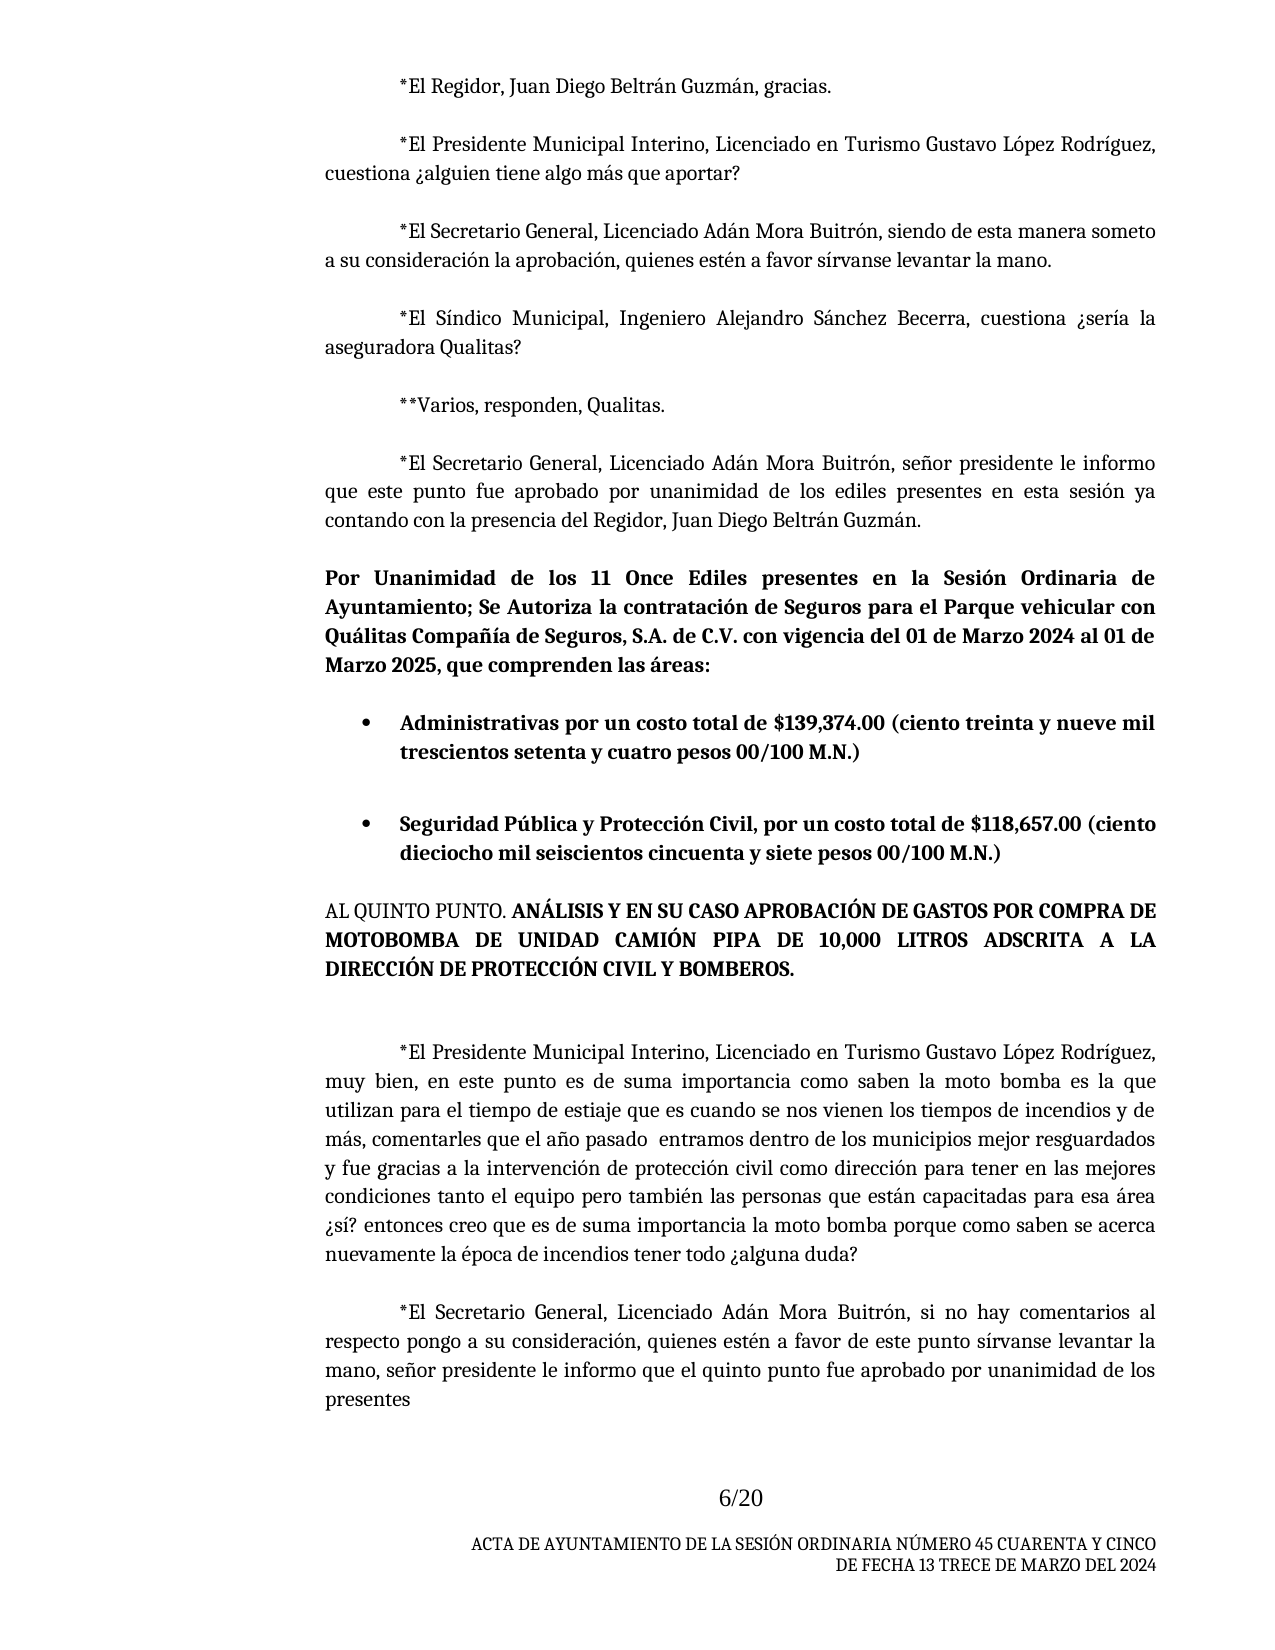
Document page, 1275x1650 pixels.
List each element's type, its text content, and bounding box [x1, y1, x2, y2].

list Administrativas por un costo total de $139,374.00 (ciento treinta y nueve mil trescientos setenta y cuatro pesos 00/100 M.N.) [362, 711, 1157, 765]
text Por Unanimidad de los 11 Once Ediles presentes en la Sesión Ordinaria de Ayuntamiento; Se Autoriza la contratación de Seguros para el Parque vehicular con Quálitas Compañía de Seguros, S.A. de C.V. con vigencia del 01 de Marzo 2024 al 01 de Marzo 2025, que comprenden las áreas: [325, 566, 1157, 678]
text *El Presidente Municipal Interino, Licenciado en Turismo Gustavo López Rodríguez, cuestiona ¿alguien tiene algo más que aportar? [325, 132, 1157, 186]
text *El Presidente Municipal Interino, Licenciado en Turismo Gustavo López Rodríguez, muy bien, en este punto es de suma importancia como saben la moto bomba es la que utilizan para el tiempo de estiaje que es cuando se nos vienen los tiempos de incendios y de más, comentarles que el año pasado entramos dentro de los municipios mejor resguardados y fue gracias a la intervención de protección civil como dirección para tener en las mejores condiciones tanto el equipo pero también las personas que están capacitadas para esa área ¿sí? entonces creo que es de suma importancia la moto bomba porque como saben se acerca nuevamente la época de incendios tener todo ¿alguna duda? [325, 1039, 1157, 1267]
text AL QUINTO PUNTO. ANÁLISIS Y EN SU CASO APROBACIÓN DE GASTOS POR COMPRA DE MOTOBOMBA DE UNIDAD CAMIÓN PIPA DE 10,000 LITROS ADSCRITA A LA DIRECCIÓN DE PROTECCIÓN CIVIL Y BOMBEROS. [325, 898, 1157, 982]
text *El Secretario General, Licenciado Adán Mora Buitrón, si no hay comentarios al respecto pongo a su consideración, quienes estén a favor de este punto sírvanse levantar la mano, señor presidente le informo que el quinto punto fue aprobado por unanimidad de los presentes [325, 1300, 1157, 1412]
text *El Regidor, Juan Diego Beltrán Guzmán, gracias. [325, 74, 1157, 99]
text *El Secretario General, Licenciado Adán Mora Buitrón, señor presidente le informo que este punto fue aprobado por unanimidad de los ediles presentes en esta sesión ya contando con la presencia del Regidor, Juan Diego Beltrán Guzmán. [325, 450, 1157, 533]
list Seguridad Pública y Protección Civil, por un costo total de $118,657.00 (ciento dieciocho mil seiscientos cincuenta y siete pesos 00/100 M.N.) [362, 812, 1157, 866]
text *El Secretario General, Licenciado Adán Mora Buitrón, siendo de esta manera someto a su consideración la aprobación, quienes estén a favor sírvanse levantar la mano. [325, 219, 1157, 273]
text **Varios, responden, Qualitas. [325, 392, 1157, 418]
text *El Síndico Municipal, Ingeniero Alejandro Sánchez Becerra, cuestiona ¿sería la aseguradora Qualitas? [325, 306, 1157, 360]
